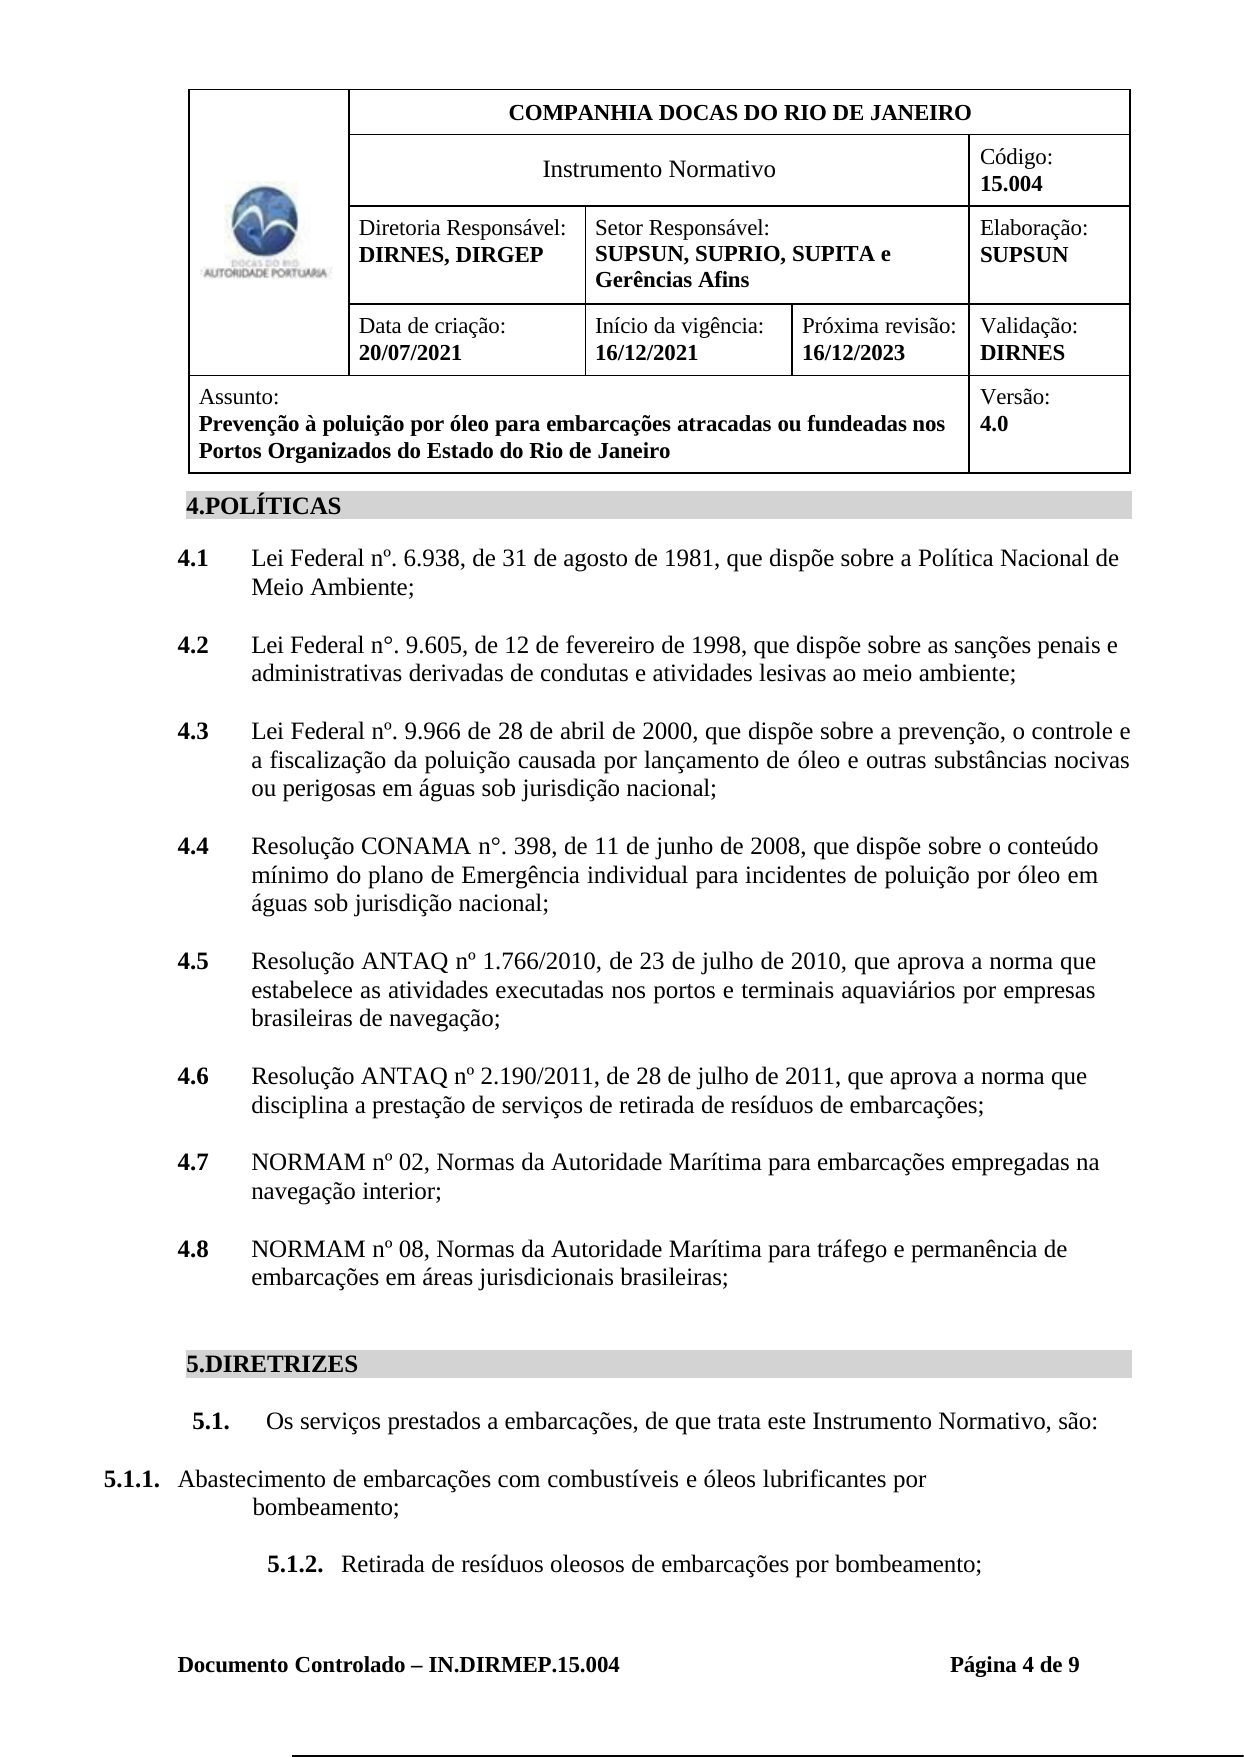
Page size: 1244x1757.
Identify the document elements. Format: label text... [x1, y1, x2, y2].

list Retirada de resíduos oleosos de embarcações por bombeamento; [267, 1549, 1144, 1578]
list Lei Federal nº. 9.966 de 28 de abril de 2000, que dispõe sobre a prevenção, o controle e a fiscalização da poluição causada por lançamento de óleo e outras substâncias nocivas ou perigosas em águas sob jurisdição nacional; [177, 716, 1131, 802]
table_cell Validação: DIRNES [970, 305, 1129, 374]
table_cell Instrumento Normativo [350, 135, 968, 205]
table_cell Diretoria Responsável: DIRNES, DIRGEP [350, 207, 585, 303]
table_cell Data de criação: 20/07/2021 [350, 305, 585, 374]
list NORMAM nº 08, Normas da Autoridade Marítima para tráfego e permanência de embarcações em áreas jurisdicionais brasileiras; [177, 1234, 1072, 1291]
table_cell Código: 15.004 [970, 135, 1129, 205]
table_cell Assunto: Prevenção à poluição por óleo para embarcações atracadas ou fundeadas nos Portos Organizados do Estado do Rio de Janeiro [190, 376, 968, 472]
list DIRETRIZES [186, 1349, 1144, 1378]
list Resolução ANTAQ nº 1.766/2010, de 23 de julho de 2010, que aprova a norma que estabelece as atividades executadas nos portos e terminais aquaviários por empresas brasileiras de navegação; [177, 946, 1096, 1032]
table_cell Versão: 4.0 [970, 376, 1129, 472]
list Abastecimento de embarcações com combustíveis e óleos lubrificantes por bombeamento; [103, 1464, 1011, 1521]
table_header COMPANHIA DOCAS DO RIO DE JANEIRO [350, 90, 1129, 134]
list POLÍTICAS [205, 491, 1144, 519]
list Lei Federal n°. 9.605, de 12 de fevereiro de 1998, que dispõe sobre as sanções penais e administrativas derivadas de condutas e atividades lesivas ao meio ambiente; [177, 630, 1125, 687]
table_cell Próxima revisão: 16/12/2023 [793, 305, 968, 374]
table_cell Início da vigência: 16/12/2021 [586, 305, 791, 374]
list NORMAM nº 02, Normas da Autoridade Marítima para embarcações empregadas na navegação interior; [177, 1147, 1107, 1205]
table_cell Elaboração: SUPSUN [970, 207, 1129, 303]
list Resolução ANTAQ nº 2.190/2011, de 28 de julho de 2011, que aprova a norma que disciplina a prestação de serviços de retirada de resíduos de embarcações; [177, 1061, 1092, 1118]
table_header [190, 90, 348, 374]
list Os serviços prestados a embarcações, de que trata este Instrumento Normativo, são: [192, 1406, 1144, 1435]
table_cell Setor Responsável: SUPSUN, SUPRIO, SUPITA e Gerências Afins [586, 207, 968, 303]
list Resolução CONAMA n°. 398, de 11 de junho de 2008, que dispõe sobre o conteúdo mínimo do plano de Emergência individual para incidentes de poluição por óleo em águas sob jurisdição nacional; [177, 831, 1098, 917]
list Lei Federal nº. 6.938, de 31 de agosto de 1981, que dispõe sobre a Política Nacional de Meio Ambiente; [177, 543, 1125, 601]
